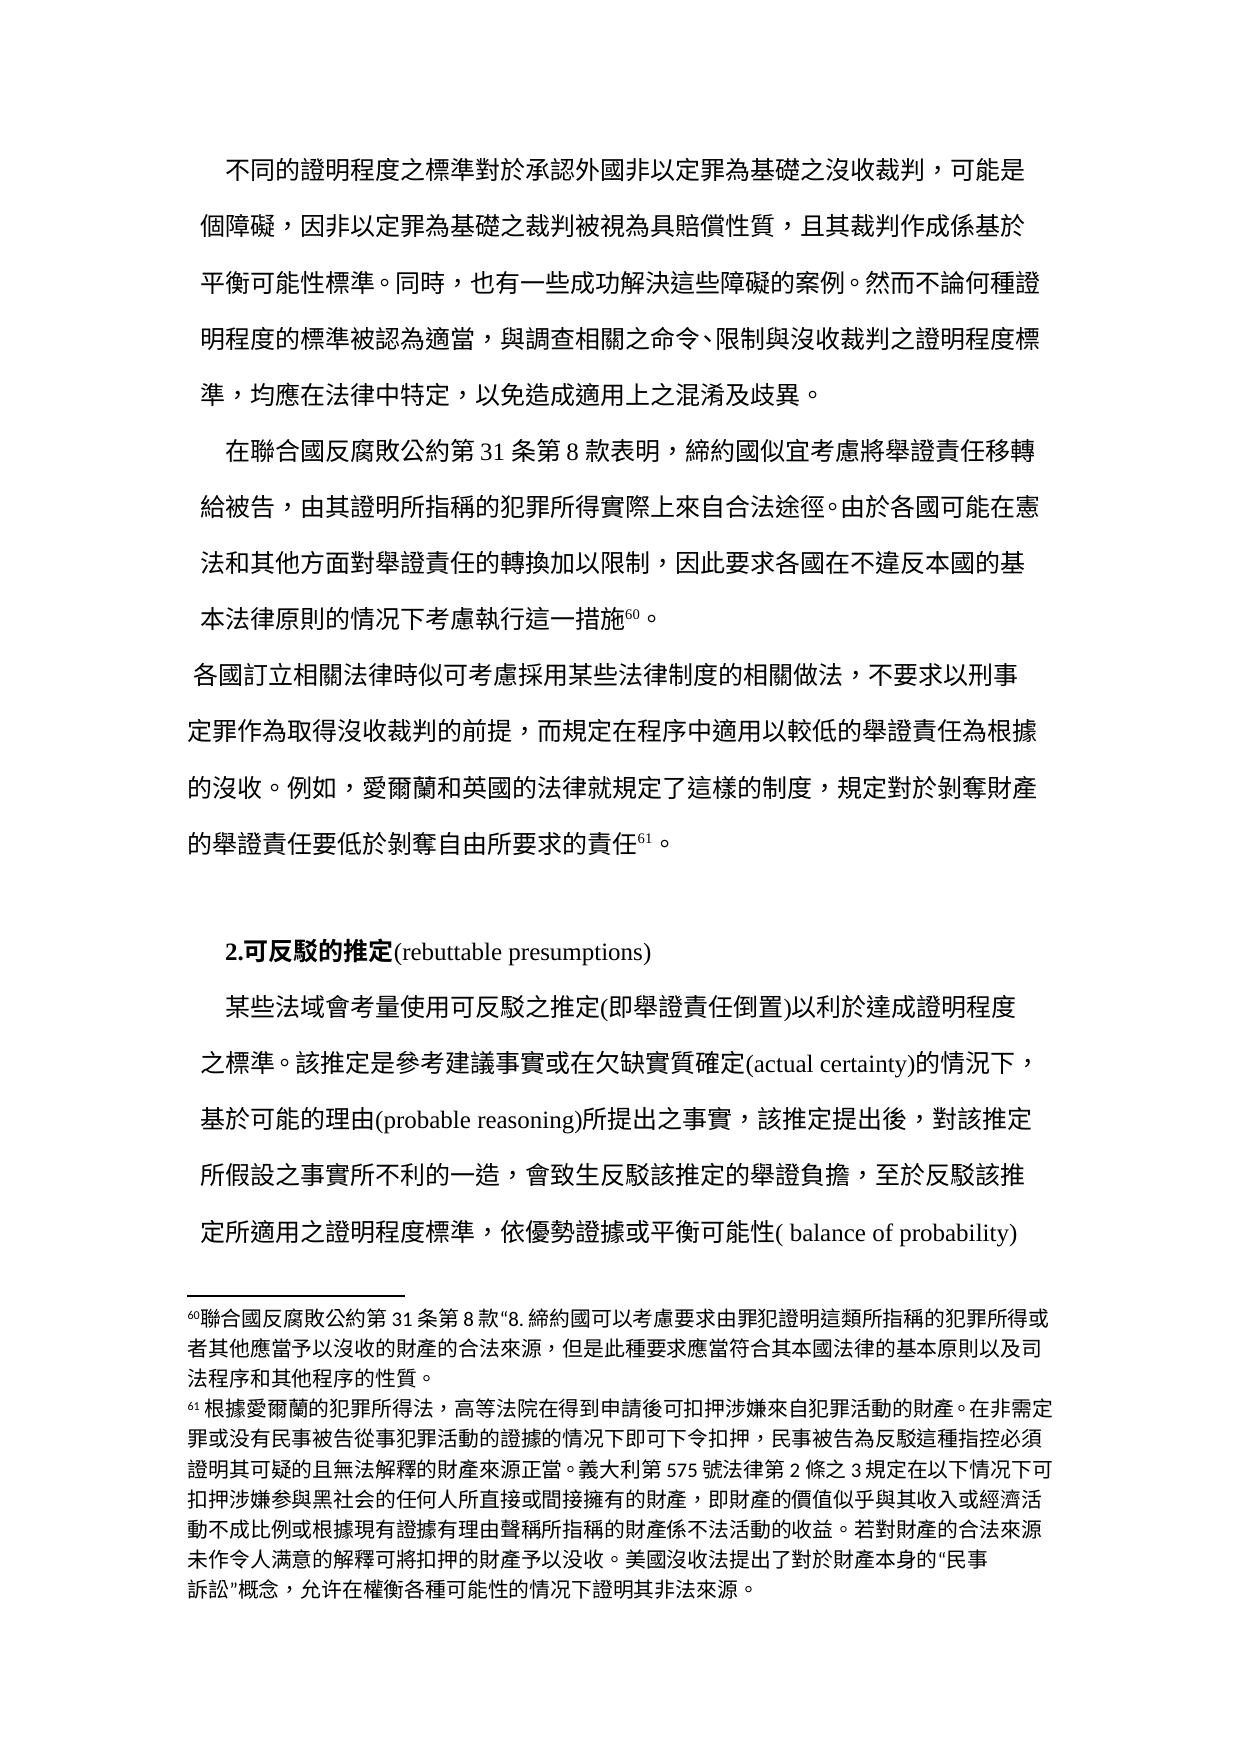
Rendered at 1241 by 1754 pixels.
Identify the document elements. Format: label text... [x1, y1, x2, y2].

text 不同的證明程度之標準對於承認外國非以定罪為基礎之沒收裁判，可能是個障礙，因非以定罪為基礎之裁判被視為具賠償性質，且其裁判作成係基於平衡可能性標準。同時，也有一些成功解決這些障礙的案例。然而不論何種證明程度的標準被認為適當，與調查相關之命令、限制與沒收裁判之證明程度標準，均應在法律中特定，以免造成適用上之混淆及歧異。 [200, 150, 1040, 412]
text 2.可反駁的推定(rebuttable presumptions) [200, 931, 1040, 968]
text 聯合國反腐敗公約第31 条第8 款“8. 締約國可以考慮要求由罪犯證明這類所指稱的犯罪所得或者其他應當予以沒收的財產的合法來源，但是此種要求應當符合其本國法律的基本原則以及司法程序和其他程序的性質。 [187, 1302, 1053, 1392]
text 各國訂立相關法律時似可考慮採用某些法律制度的相關做法，不要求以刑事定罪作為取得沒收裁判的前提，而規定在程序中適用以較低的舉證責任為根據的沒收。例如，愛爾蘭和英國的法律就規定了這樣的制度，規定對於剝奪財產的舉證責任要低於剝奪自由所要求的責任。 [187, 655, 1040, 861]
text 某些法域會考量使用可反駁之推定(即舉證責任倒置)以利於達成證明程度之標準。該推定是參考建議事實或在欠缺實質確定(actual certainty)的情況下，基於可能的理由(probable reasoning)所提出之事實，該推定提出後，對該推定所假設之事實所不利的一造，會致生反駁該推定的舉證負擔，至於反駁該推定所適用之證明程度標準，依優勢證據或平衡可能性( balance of probability) [200, 986, 1040, 1249]
text 根據愛爾蘭的犯罪所得法，高等法院在得到申請後可扣押涉嫌來自犯罪活動的財產。在非需定罪或没有民事被告從事犯罪活動的證據的情况下即可下令扣押，民事被告為反駁這種指控必須證明其可疑的且無法解釋的財產來源正當。義大利第575號法律第2 條之3規定在以下情况下可扣押涉嫌参與黑社会的任何人所直接或間接擁有的財產，即財產的價值似乎與其收入或經濟活動不成比例或根據現有證據有理由聲稱所指稱的財產係不法活動的收益。若對財產的合法來源未作令人满意的解釋可將扣押的財產予以没收。美國沒收法提出了對於財產本身的“民事 [187, 1392, 1053, 1574]
text 在聯合國反腐敗公約第31 条第8 款表明，締約國似宜考慮將舉證責任移轉給被告，由其證明所指稱的犯罪所得實際上來自合法途徑。由於各國可能在憲法和其他方面對舉證責任的轉換加以限制，因此要求各國在不違反本國的基本法律原則的情况下考慮執行這一措施。 [200, 431, 1040, 637]
text 訴訟”概念，允许在權衡各種可能性的情况下證明其非法來源。 [187, 1574, 1053, 1604]
